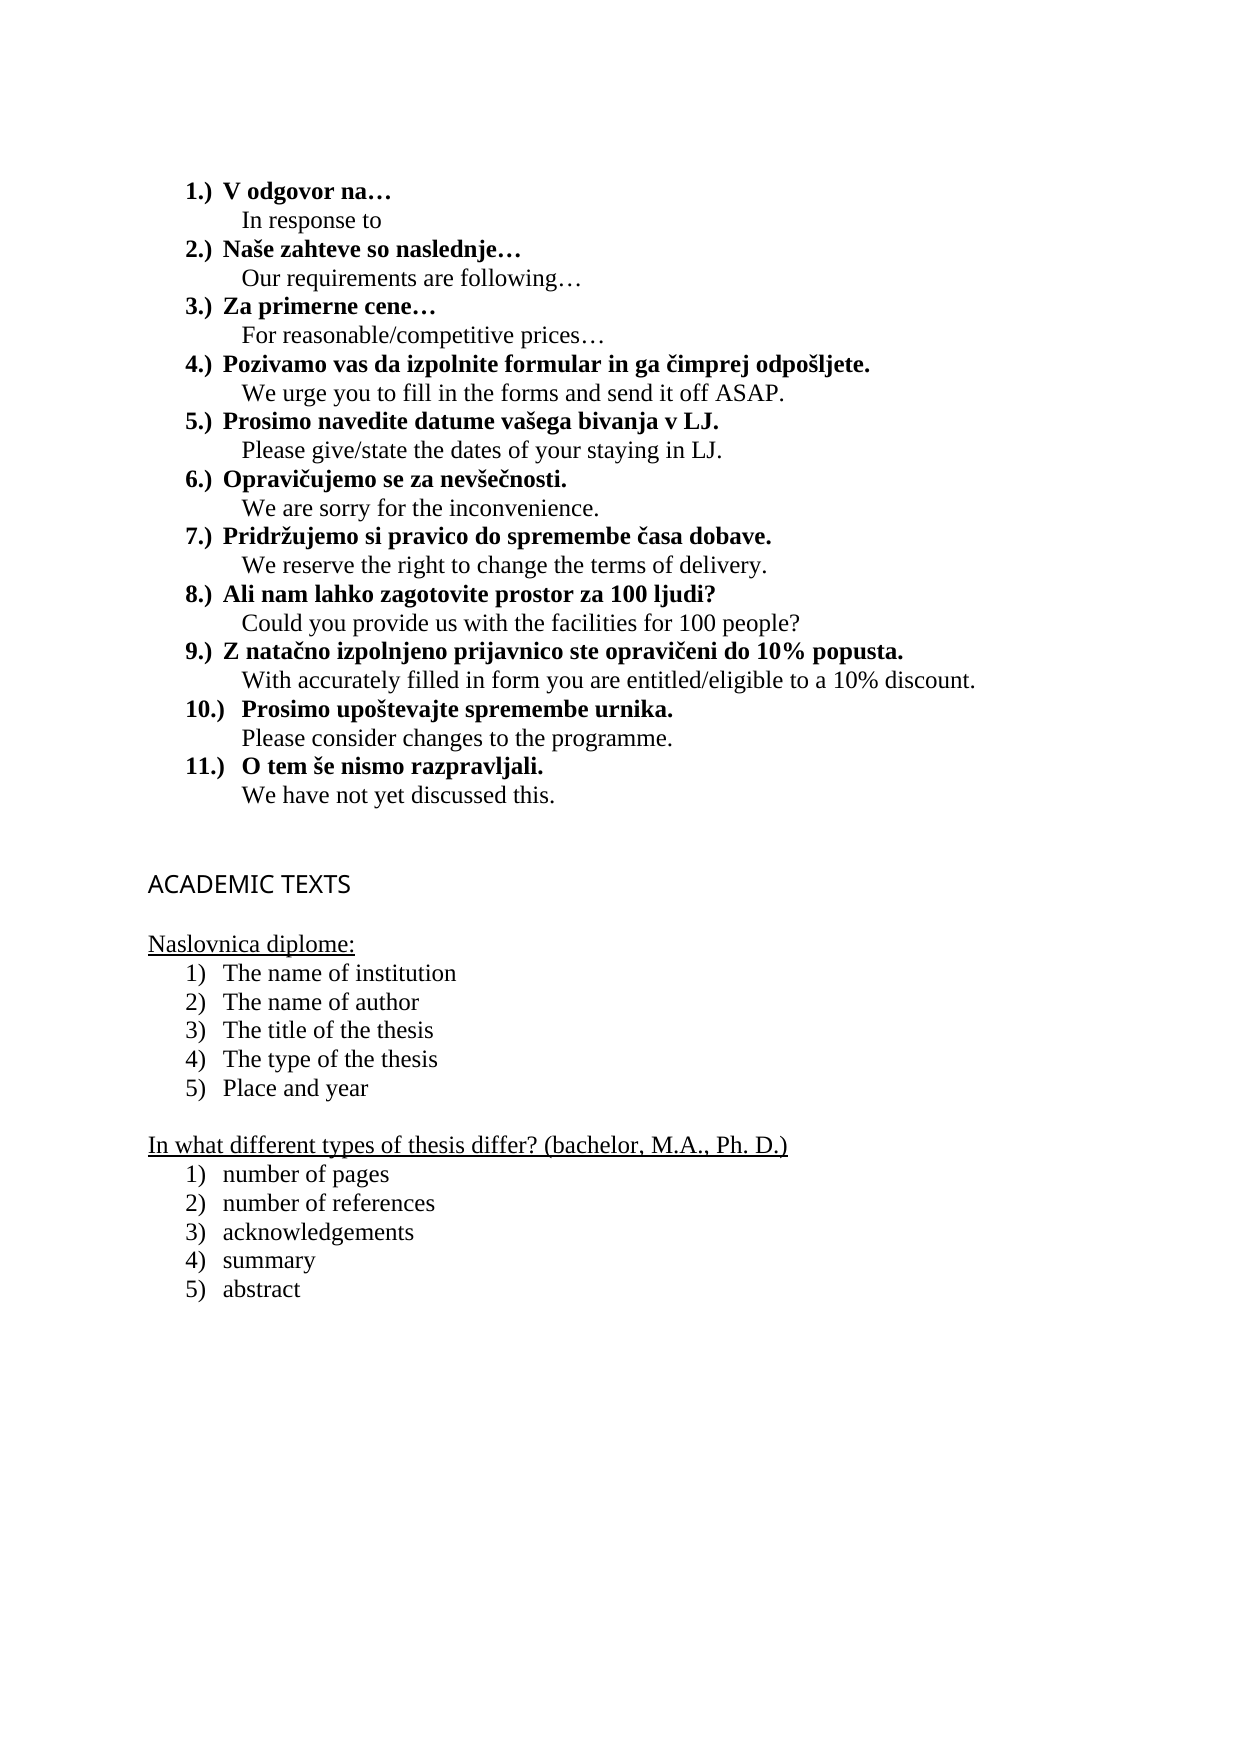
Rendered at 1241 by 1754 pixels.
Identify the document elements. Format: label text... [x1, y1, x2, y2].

list Z natačno izpolnjeno prijavnico ste opravičeni do 10% popusta. [185, 636, 1093, 665]
list The type of the thesis [185, 1044, 1093, 1073]
text We have not yet discussed this. [148, 780, 1093, 809]
text We reserve the right to change the terms of delivery. [241, 550, 1093, 579]
list Opravičujemo se za nevšečnosti. [185, 464, 1093, 493]
list summary [185, 1245, 1093, 1274]
list Pridržujemo si pravico do spremembe časa dobave. [185, 521, 1093, 550]
list Place and year [185, 1073, 1093, 1102]
text We are sorry for the inconvenience. [241, 493, 1093, 521]
list The title of the thesis [185, 1015, 1093, 1044]
list acknowledgements [185, 1217, 1093, 1245]
list Prosimo navedite datume vašega bivanja v LJ. [185, 406, 1093, 435]
text Could you provide us with the facilities for 100 people? [241, 608, 1093, 636]
text In response to [241, 205, 1093, 234]
text ACADEMIC TEXTS [148, 866, 1093, 900]
list Naše zahteve so naslednje… [185, 234, 1093, 263]
text Naslovnica diplome: [148, 929, 1093, 958]
text Our requirements are following… [241, 263, 1093, 291]
list number of pages [185, 1159, 1093, 1188]
list The name of institution [185, 958, 1093, 987]
text For reasonable/competitive prices… [241, 320, 1093, 349]
list abstract [185, 1274, 1093, 1303]
text 10.) Prosimo upoštevajte spremembe urnika. [185, 694, 1093, 723]
text 11.) O tem še nismo razpravljali. [185, 751, 1093, 780]
list Ali nam lahko zagotovite prostor za 100 ljudi? [185, 579, 1093, 608]
list Za primerne cene… [185, 291, 1093, 320]
text With accurately filled in form you are entitled/eligible to a 10% discount. [241, 665, 1093, 694]
list V odgovor na… [185, 176, 1093, 205]
text In what different types of thesis differ? (bachelor, M.A., Ph. D.) [148, 1130, 1093, 1159]
text Please consider changes to the programme. [185, 723, 1093, 751]
list number of references [185, 1188, 1093, 1217]
list The name of author [185, 987, 1093, 1015]
list Pozivamo vas da izpolnite formular in ga čimprej odpošljete. [185, 349, 1093, 378]
text Please give/state the dates of your staying in LJ. [241, 435, 1093, 464]
text We urge you to fill in the forms and send it off ASAP. [241, 378, 1093, 406]
